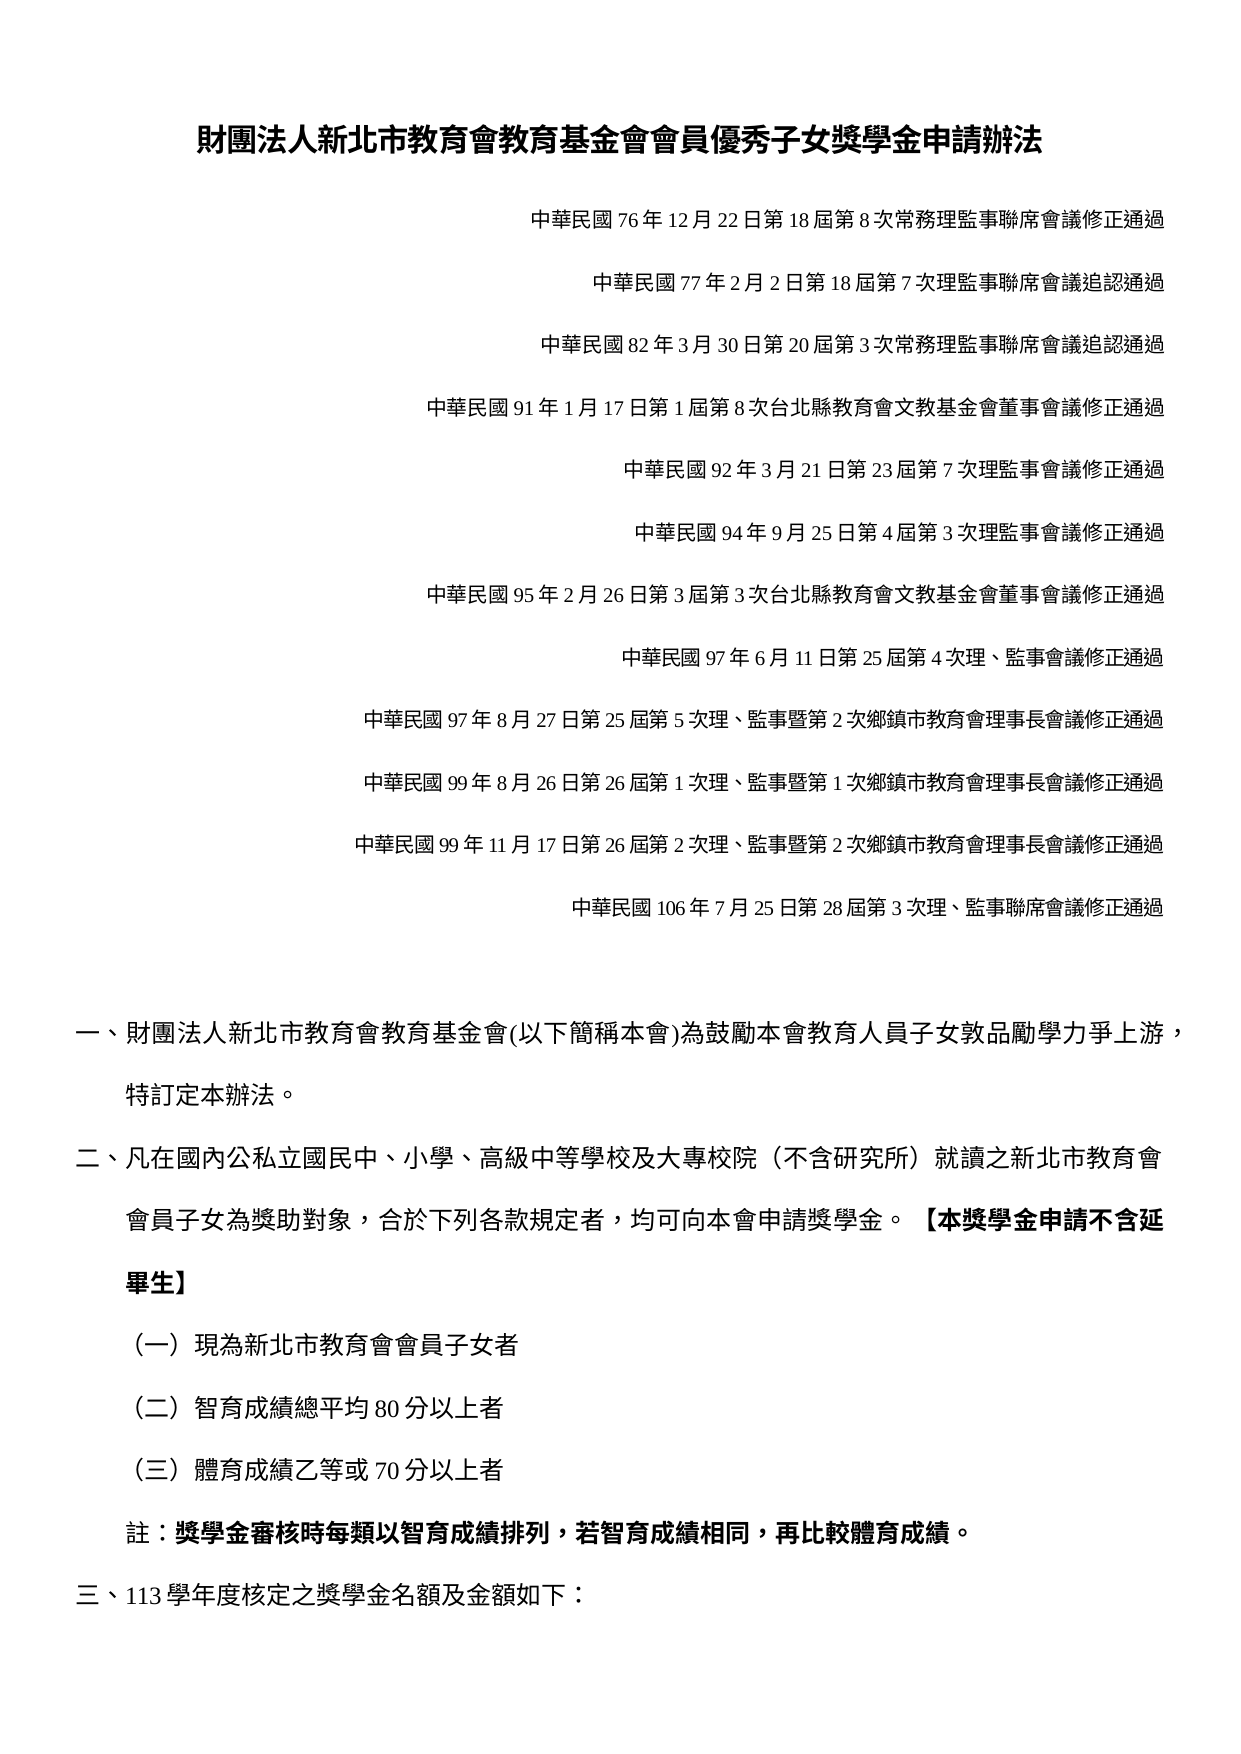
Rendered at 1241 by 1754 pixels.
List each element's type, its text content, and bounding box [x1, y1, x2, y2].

text 中華民國92年3月21日第23屆第7次理監事會議修正通過 [307, 427, 1165, 489]
text 中華民國94年9月25日第4屆第3次理監事會議修正通過 [307, 489, 1165, 552]
text 二、凡在國內公私立國民中、小學、高級中等學校及大專校院（不含研究所）就讀之新北市教育會會員子女為獎助對象，合於下列各款規定者，均可向本會申請獎學金。【本獎學金申請不含延畢生】 [75, 1114, 1165, 1302]
text 註：獎學金審核時每類以智育成績排列，若智育成績相同，再比較體育成績。 [125, 1489, 1165, 1552]
text 中華民國82年3月30日第20屆第3次常務理監事聯席會議追認通過 [307, 302, 1165, 364]
text 中華民國97年8月27日第25屆第5次理、監事暨第2次鄉鎮市教育會理事長會議修正通過 [307, 677, 1165, 739]
text 三、113學年度核定之獎學金名額及金額如下： [75, 1552, 1165, 1614]
text 財團法人新北市教育會教育基金會會員優秀子女獎學金申請辦法 [75, 96, 1165, 158]
text 中華民國91年1月17日第1屆第8次台北縣教育會文教基金會董事會議修正通過 [307, 364, 1165, 427]
text 一、財團法人新北市教育會教育基金會(以下簡稱本會)為鼓勵本會教育人員子女敦品勵學力爭上游，特訂定本辦法。 [75, 989, 1165, 1114]
text 中華民國77年2月2日第18屆第7次理監事聯席會議追認通過 [307, 239, 1165, 302]
text 中華民國99年11月17日第26屆第2次理、監事暨第2次鄉鎮市教育會理事長會議修正通過 [307, 802, 1165, 864]
text 中華民國99年8月26日第26屆第1次理、監事暨第1次鄉鎮市教育會理事長會議修正通過 [307, 739, 1165, 802]
text 中華民國95年2月26日第3屆第3次台北縣教育會文教基金會董事會議修正通過 [307, 552, 1165, 614]
text （一）現為新北市教育會會員子女者 [119, 1302, 1165, 1364]
text （三）體育成績乙等或70分以上者 [119, 1427, 1165, 1489]
text （二）智育成績總平均80分以上者 [119, 1364, 1165, 1427]
text 中華民國106年7月25日第28屆第3次理、監事聯席會議修正通過 [307, 864, 1165, 927]
text 中華民國97年6月11日第25屆第4次理、監事會議修正通過 [307, 614, 1165, 677]
text 中華民國76年12月22日第18屆第8次常務理監事聯席會議修正通過 [307, 177, 1165, 239]
